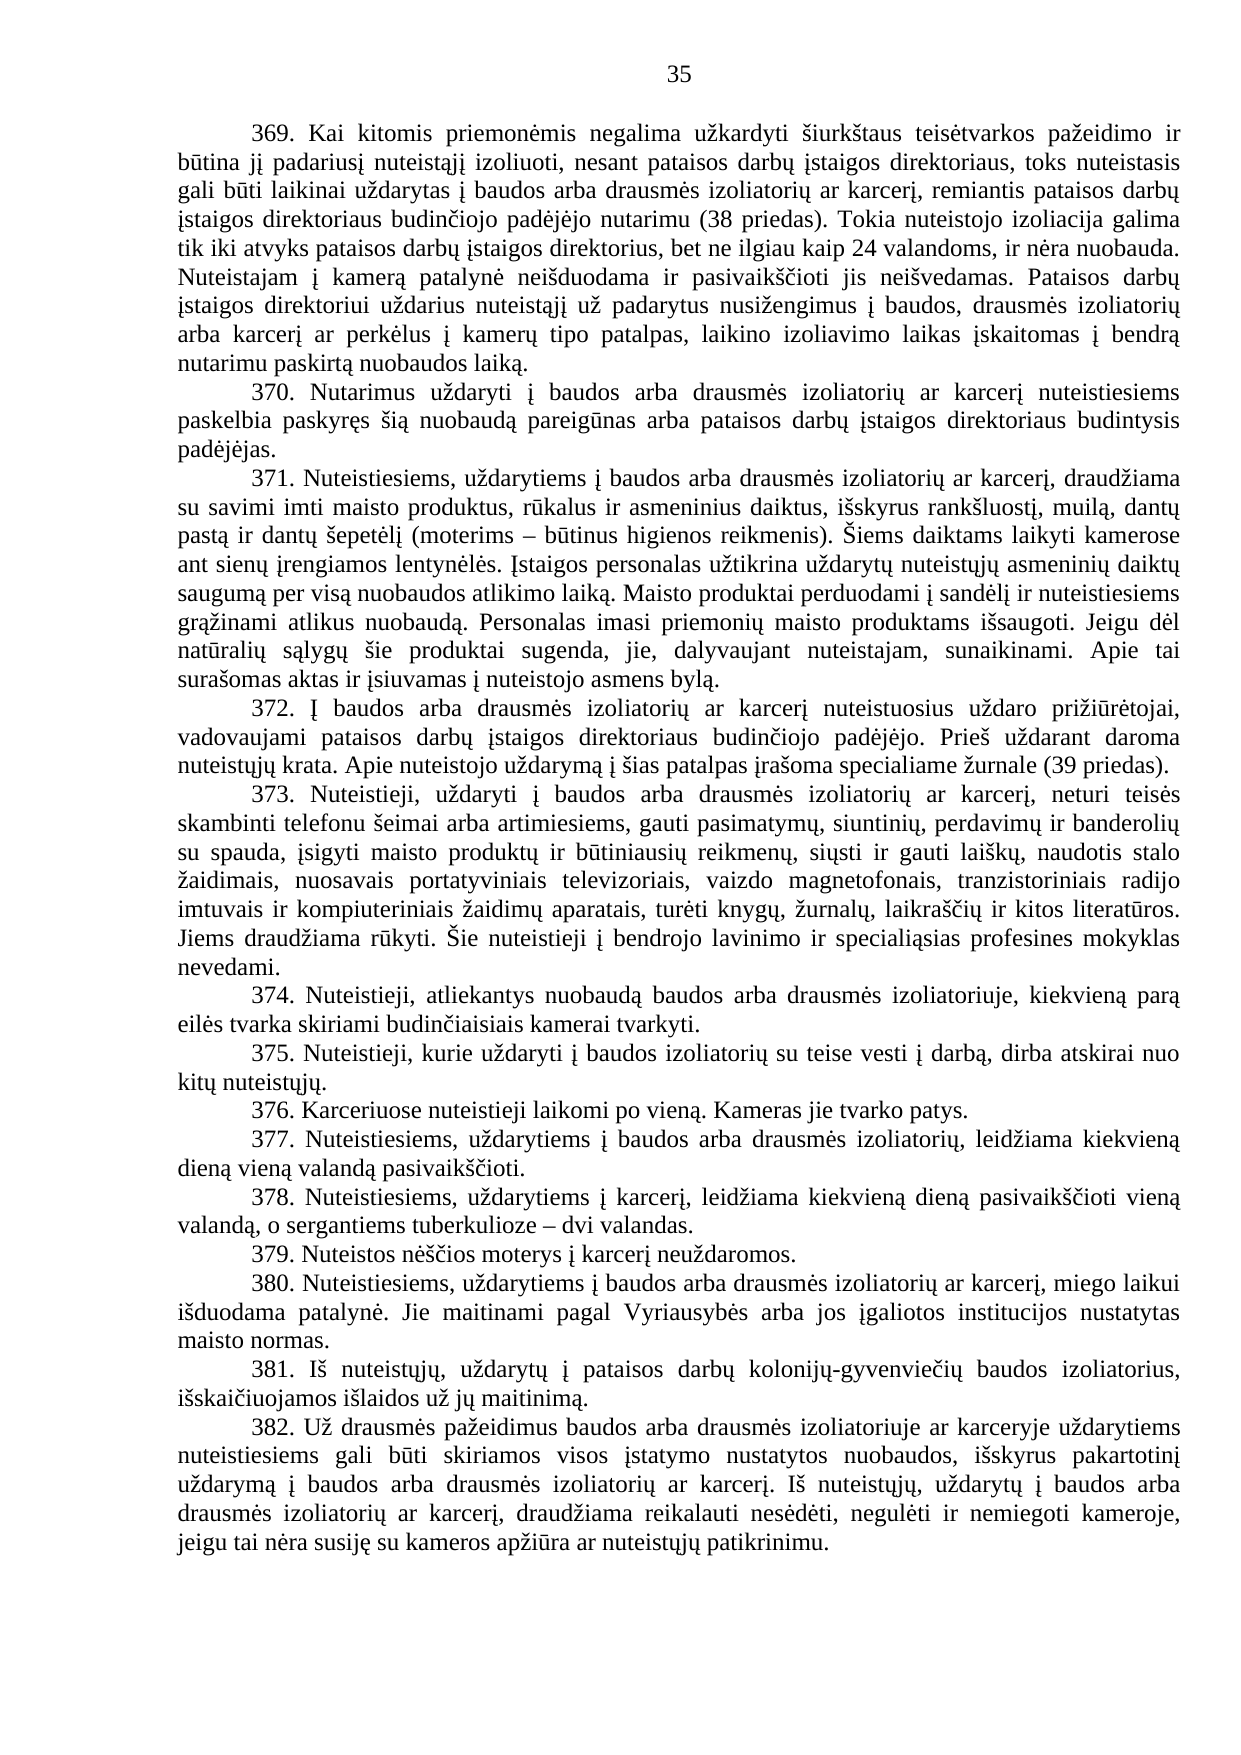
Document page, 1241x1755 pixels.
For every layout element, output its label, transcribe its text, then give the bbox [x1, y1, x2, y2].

text 371. Nuteistiesiems, uždarytiems į baudos arba drausmės izoliatorių ar karcerį, draudžiama su savimi imti maisto produktus, rūkalus ir asmeninius daiktus, išskyrus rankšluostį, muilą, dantų pastą ir dantų šepetėlį (moterims – būtinus higienos reikmenis). Šiems daiktams laikyti kamerose ant sienų įrengiamos lentynėlės. Įstaigos personalas užtikrina uždarytų nuteistųjų asmeninių daiktų saugumą per visą nuobaudos atlikimo laiką. Maisto produktai perduodami į sandėlį ir nuteistiesiems grąžinami atlikus nuobaudą. Personalas imasi priemonių maisto produktams išsaugoti. Jeigu dėl natūralių sąlygų šie produktai sugenda, jie, dalyvaujant nuteistajam, sunaikinami. Apie tai surašomas aktas ir įsiuvamas į nuteistojo asmens bylą. [177, 463, 1181, 693]
text 380. Nuteistiesiems, uždarytiems į baudos arba drausmės izoliatorių ar karcerį, miego laikui išduodama patalynė. Jie maitinami pagal Vyriausybės arba jos įgaliotos institucijos nustatytas maisto normas. [177, 1268, 1181, 1354]
text 382. Už drausmės pažeidimus baudos arba drausmės izoliatoriuje ar karceryje uždarytiems nuteistiesiems gali būti skiriamos visos įstatymo nustatytos nuobaudos, išskyrus pakartotinį uždarymą į baudos arba drausmės izoliatorių ar karcerį. Iš nuteistųjų, uždarytų į baudos arba drausmės izoliatorių ar karcerį, draudžiama reikalauti nesėdėti, negulėti ir nemiegoti kameroje, jeigu tai nėra susiję su kameros apžiūra ar nuteistųjų patikrinimu. [177, 1412, 1181, 1556]
text 381. Iš nuteistųjų, uždarytų į pataisos darbų kolonijų-gyvenviečių baudos izoliatorius, išskaičiuojamos išlaidos už jų maitinimą. [177, 1354, 1181, 1412]
text 379. Nuteistos nėščios moterys į karcerį neuždaromos. [177, 1239, 1181, 1268]
text 369. Kai kitomis priemonėmis negalima užkardyti šiurkštaus teisėtvarkos pažeidimo ir būtina jį padariusį nuteistąjį izoliuoti, nesant pataisos darbų įstaigos direktoriaus, toks nuteistasis gali būti laikinai uždarytas į baudos arba drausmės izoliatorių ar karcerį, remiantis pataisos darbų įstaigos direktoriaus budinčiojo padėjėjo nutarimu (38 priedas). Tokia nuteistojo izoliacija galima tik iki atvyks pataisos darbų įstaigos direktorius, bet ne ilgiau kaip 24 valandoms, ir nėra nuobauda. Nuteistajam į kamerą patalynė neišduodama ir pasivaikščioti jis neišvedamas. Pataisos darbų įstaigos direktoriui uždarius nuteistąjį už padarytus nusižengimus į baudos, drausmės izoliatorių arba karcerį ar perkėlus į kamerų tipo patalpas, laikino izoliavimo laikas įskaitomas į bendrą nutarimu paskirtą nuobaudos laiką. [177, 118, 1181, 377]
text 375. Nuteistieji, kurie uždaryti į baudos izoliatorių su teise vesti į darbą, dirba atskirai nuo kitų nuteistųjų. [177, 1038, 1181, 1096]
text 370. Nutarimus uždaryti į baudos arba drausmės izoliatorių ar karcerį nuteistiesiems paskelbia paskyręs šią nuobaudą pareigūnas arba pataisos darbų įstaigos direktoriaus budintysis padėjėjas. [177, 377, 1181, 463]
text 372. Į baudos arba drausmės izoliatorių ar karcerį nuteistuosius uždaro prižiūrėtojai, vadovaujami pataisos darbų įstaigos direktoriaus budinčiojo padėjėjo. Prieš uždarant daroma nuteistųjų krata. Apie nuteistojo uždarymą į šias patalpas įrašoma specialiame žurnale (39 priedas). [177, 693, 1181, 779]
text 373. Nuteistieji, uždaryti į baudos arba drausmės izoliatorių ar karcerį, neturi teisės skambinti telefonu šeimai arba artimiesiems, gauti pasimatymų, siuntinių, perdavimų ir banderolių su spauda, įsigyti maisto produktų ir būtiniausių reikmenų, siųsti ir gauti laiškų, naudotis stalo žaidimais, nuosavais portatyviniais televizoriais, vaizdo magnetofonais, tranzistoriniais radijo imtuvais ir kompiuteriniais žaidimų aparatais, turėti knygų, žurnalų, laikraščių ir kitos literatūros. Jiems draudžiama rūkyti. Šie nuteistieji į bendrojo lavinimo ir specialiąsias profesines mokyklas nevedami. [177, 779, 1181, 981]
text 374. Nuteistieji, atliekantys nuobaudą baudos arba drausmės izoliatoriuje, kiekvieną parą eilės tvarka skiriami budinčiaisiais kamerai tvarkyti. [177, 981, 1181, 1038]
text 376. Karceriuose nuteistieji laikomi po vieną. Kameras jie tvarko patys. [177, 1096, 1181, 1124]
text 378. Nuteistiesiems, uždarytiems į karcerį, leidžiama kiekvieną dieną pasivaikščioti vieną valandą, o sergantiems tuberkulioze – dvi valandas. [177, 1182, 1181, 1239]
text 377. Nuteistiesiems, uždarytiems į baudos arba drausmės izoliatorių, leidžiama kiekvieną dieną vieną valandą pasivaikščioti. [177, 1124, 1181, 1182]
